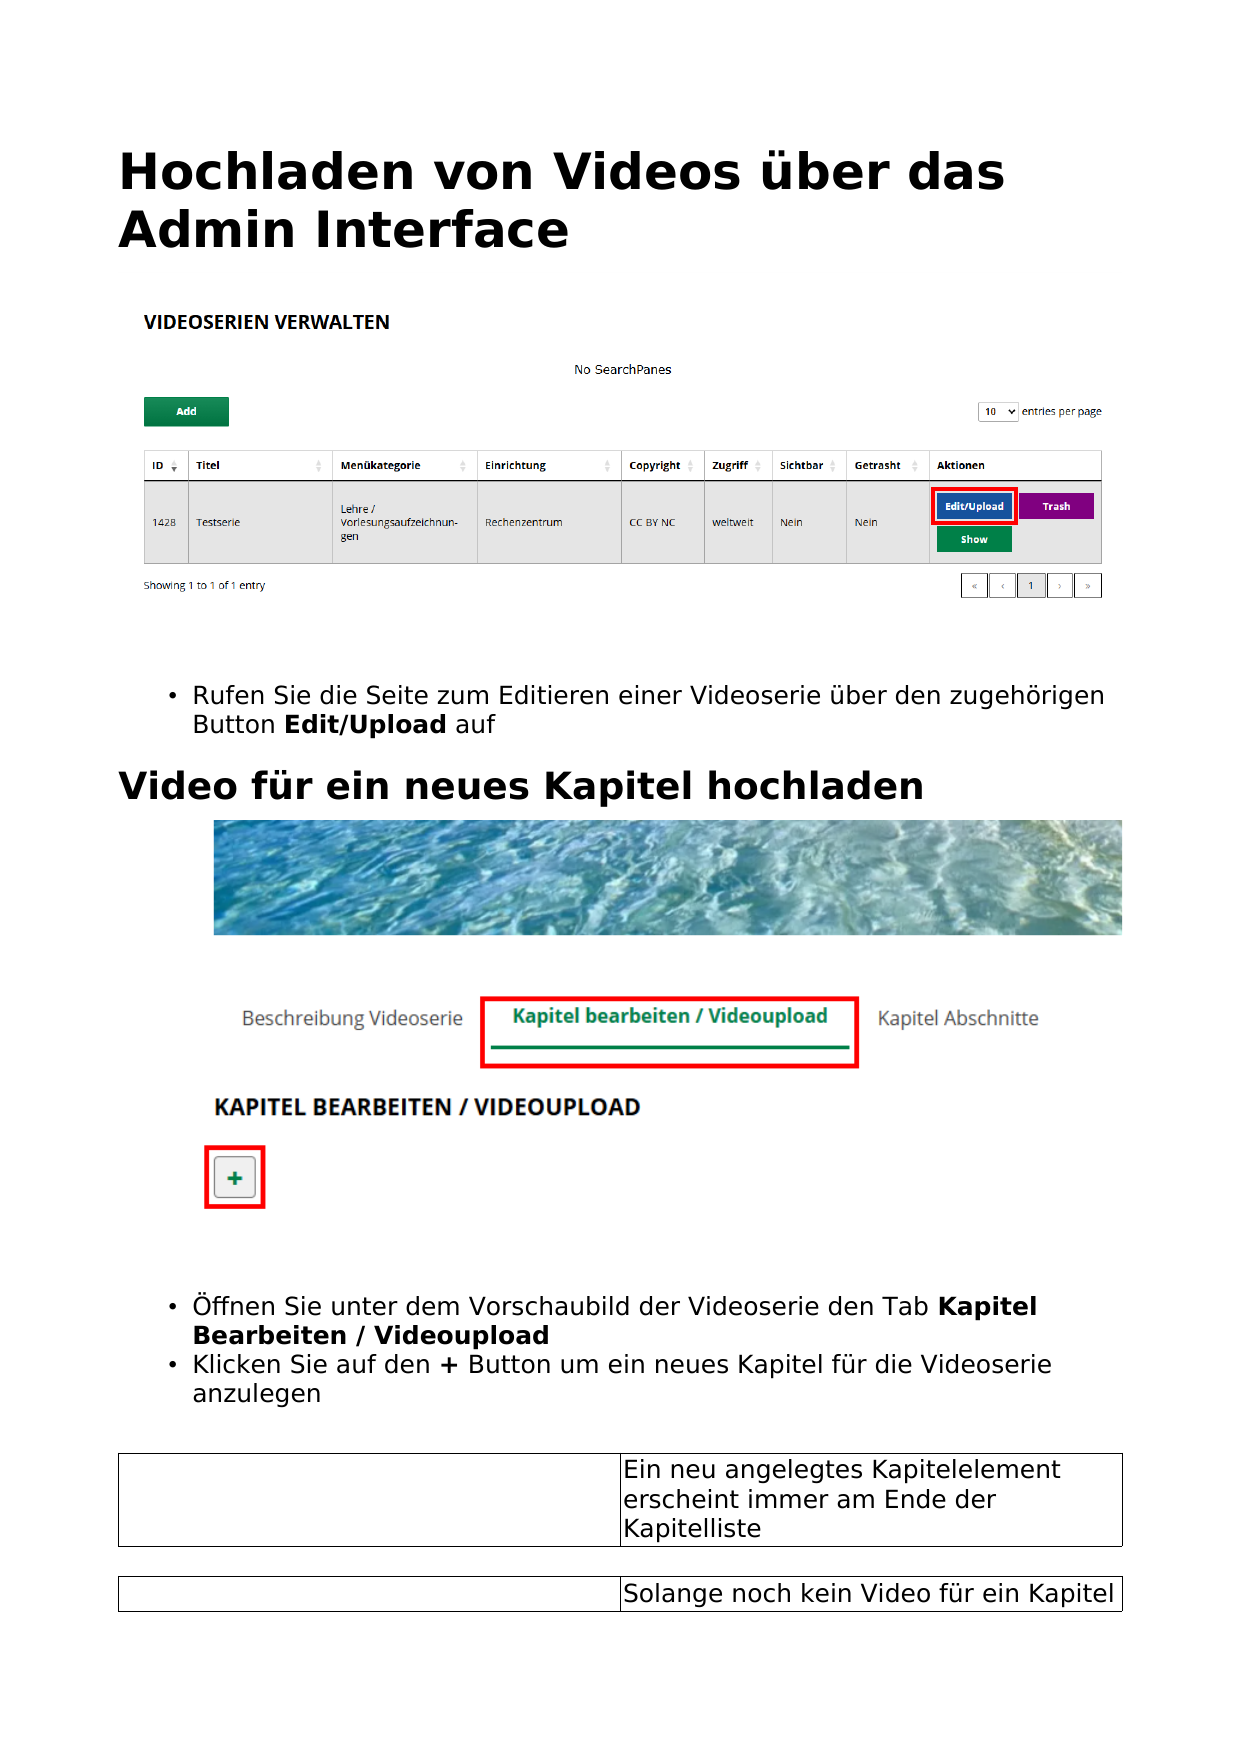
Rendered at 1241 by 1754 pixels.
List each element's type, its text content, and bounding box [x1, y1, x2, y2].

table_header [119, 1454, 620, 1546]
list Öffnen Sie unter dem Vorschaubild der Videoserie den Tab Kapitel Bearbeiten / Videoupload [177, 1292, 1122, 1350]
picture [118, 820, 1123, 1221]
list Klicken Sie auf den + Button um ein neues Kapitel für die Videoserie anzulegen [177, 1350, 1122, 1408]
table_header Solange noch kein Video für ein Kapitel [621, 1577, 1122, 1611]
subtitle Video für ein neues Kapitel hochladen [118, 764, 1122, 808]
table_header Ein neu angelegtes Kapitelelement erscheint immer am Ende der Kapitelliste [621, 1454, 1122, 1546]
list Rufen Sie die Seite zum Editieren einer Videoserie über den zugehörigen Button Edit/Upload auf [177, 681, 1122, 739]
subtitle Hochladen von Videos über das Admin Interface [118, 143, 1122, 259]
picture [118, 272, 1123, 610]
table_header [119, 1577, 620, 1611]
